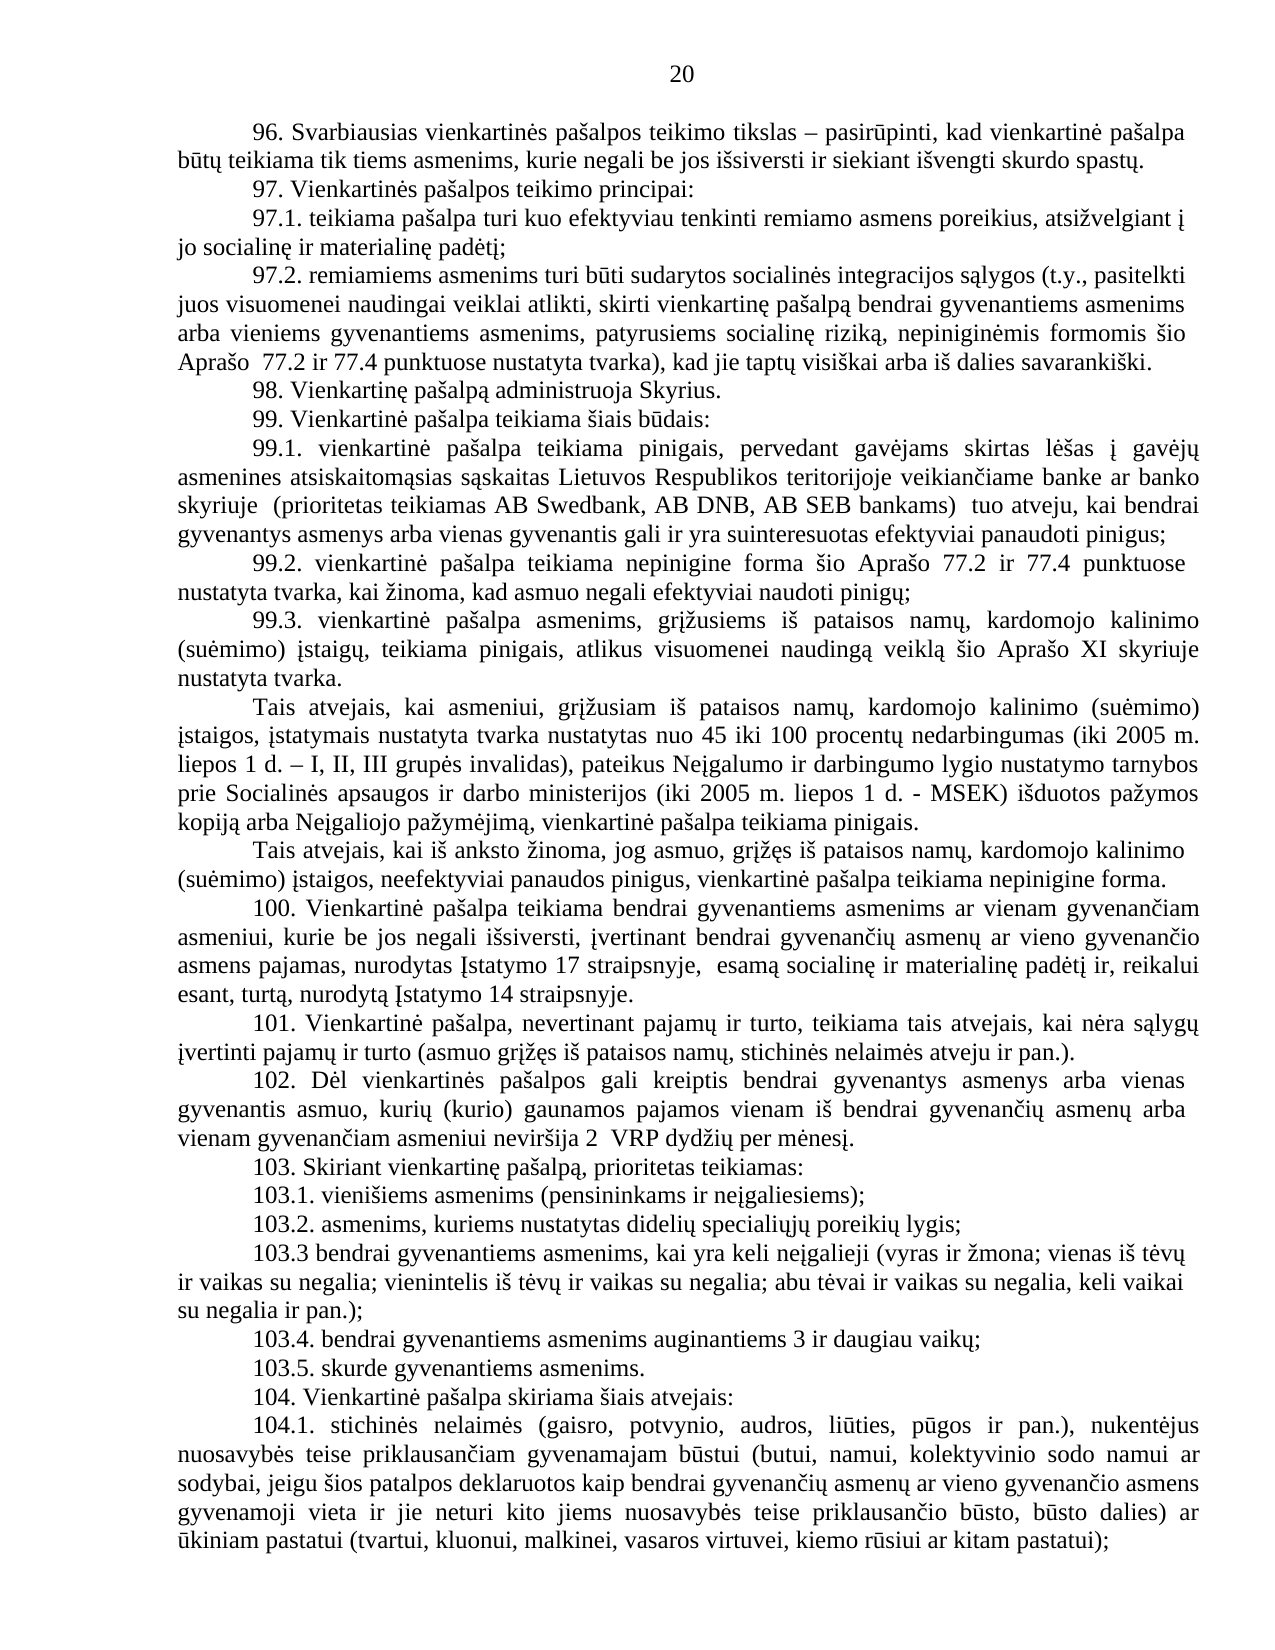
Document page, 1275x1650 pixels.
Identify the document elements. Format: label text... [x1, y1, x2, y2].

text 97. Vienkartinės pašalpos teikimo principai: [177, 174, 1186, 203]
text 103.5. skurde gyvenantiems asmenims. [177, 1353, 1186, 1382]
text 103.2. asmenims, kuriems nustatytas didelių specialiųjų poreikių lygis; [252, 1209, 1186, 1238]
text 103. Skiriant vienkartinę pašalpą, prioritetas teikiamas: [177, 1152, 1186, 1180]
text 99.3. vienkartinė pašalpa asmenims, grįžusiems iš pataisos namų, kardomojo kalinimo (suėmimo) įstaigų, teikiama pinigais, atlikus visuomenei naudingą veiklą šio Aprašo XI skyriuje nustatyta tvarka. [177, 605, 1200, 692]
text 102. Dėl vienkartinės pašalpos gali kreiptis bendrai gyvenantys asmenys arba vienas gyvenantis asmuo, kurių (kurio) gaunamos pajamos vienam iš bendrai gyvenančių asmenų arba vienam gyvenančiam asmeniui neviršija 2 VRP dydžių per mėnesį. [177, 1065, 1186, 1152]
text 96. Svarbiausias vienkartinės pašalpos teikimo tikslas – pasirūpinti, kad vienkartinė pašalpa būtų teikiama tik tiems asmenims, kurie negali be jos išsiversti ir siekiant išvengti skurdo spastų. [177, 117, 1186, 174]
text Tais atvejais, kai iš anksto žinoma, jog asmuo, grįžęs iš pataisos namų, kardomojo kalinimo (suėmimo) įstaigos, neefektyviai panaudos pinigus, vienkartinė pašalpa teikiama nepinigine forma. [177, 835, 1186, 893]
text 98. Vienkartinę pašalpą administruoja Skyrius. [177, 375, 1200, 404]
text 104.1. stichinės nelaimės (gaisro, potvynio, audros, liūties, pūgos ir pan.), nukentėjus nuosavybės teise priklausančiam gyvenamajam būstui (butui, namui, kolektyvinio sodo namui ar sodybai, jeigu šios patalpos deklaruotos kaip bendrai gyvenančių asmenų ar vieno gyvenančio asmens gyvenamoji vieta ir jie neturi kito jiems nuosavybės teise priklausančio būsto, būsto dalies) ar ūkiniam pastatui (tvartui, kluonui, malkinei, vasaros virtuvei, kiemo rūsiui ar kitam pastatui); [177, 1410, 1200, 1554]
text 97.2. remiamiems asmenims turi būti sudarytos socialinės integracijos sąlygos (t.y., pasitelkti juos visuomenei naudingai veiklai atlikti, skirti vienkartinę pašalpą bendrai gyvenantiems asmenims arba vieniems gyvenantiems asmenims, patyrusiems socialinę riziką, nepiniginėmis formomis šio Aprašo 77.2 ir 77.4 punktuose nustatyta tvarka), kad jie taptų visiškai arba iš dalies savarankiški. [177, 260, 1186, 375]
text 103.4. bendrai gyvenantiems asmenims auginantiems 3 ir daugiau vaikų; [177, 1324, 1186, 1353]
text 101. Vienkartinė pašalpa, nevertinant pajamų ir turto, teikiama tais atvejais, kai nėra sąlygų įvertinti pajamų ir turto (asmuo grįžęs iš pataisos namų, stichinės nelaimės atveju ir pan.). [177, 1008, 1200, 1065]
text 103.1. vienišiems asmenims (pensininkams ir neįgaliesiems); [252, 1180, 1186, 1209]
text 104. Vienkartinė pašalpa skiriama šiais atvejais: [177, 1382, 1200, 1410]
text 97.1. teikiama pašalpa turi kuo efektyviau tenkinti remiamo asmens poreikius, atsižvelgiant į jo socialinę ir materialinę padėtį; [177, 203, 1186, 260]
text 100. Vienkartinė pašalpa teikiama bendrai gyvenantiems asmenims ar vienam gyvenančiam asmeniui, kurie be jos negali išsiversti, įvertinant bendrai gyvenančių asmenų ar vieno gyvenančio asmens pajamas, nurodytas Įstatymo 17 straipsnyje, esamą socialinę ir materialinę padėtį ir, reikalui esant, turtą, nurodytą Įstatymo 14 straipsnyje. [177, 893, 1200, 1008]
text 99.2. vienkartinė pašalpa teikiama nepinigine forma šio Aprašo 77.2 ir 77.4 punktuose nustatyta tvarka, kai žinoma, kad asmuo negali efektyviai naudoti pinigų; [177, 548, 1186, 605]
text 103.3 bendrai gyvenantiems asmenims, kai yra keli neįgalieji (vyras ir žmona; vienas iš tėvų ir vaikas su negalia; vienintelis iš tėvų ir vaikas su negalia; abu tėvai ir vaikas su negalia, keli vaikai su negalia ir pan.); [177, 1238, 1186, 1324]
text 99.1. vienkartinė pašalpa teikiama pinigais, pervedant gavėjams skirtas lėšas į gavėjų asmenines atsiskaitomąsias sąskaitas Lietuvos Respublikos teritorijoje veikiančiame banke ar banko skyriuje (prioritetas teikiamas AB Swedbank, AB DNB, AB SEB bankams) tuo atveju, kai bendrai gyvenantys asmenys arba vienas gyvenantis gali ir yra suinteresuotas efektyviai panaudoti pinigus; [177, 433, 1200, 548]
text 99. Vienkartinė pašalpa teikiama šiais būdais: [252, 404, 1186, 433]
text Tais atvejais, kai asmeniui, grįžusiam iš pataisos namų, kardomojo kalinimo (suėmimo) įstaigos, įstatymais nustatyta tvarka nustatytas nuo 45 iki 100 procentų nedarbingumas (iki 2005 m. liepos 1 d. – I, II, III grupės invalidas), pateikus Neįgalumo ir darbingumo lygio nustatymo tarnybos prie Socialinės apsaugos ir darbo ministerijos (iki 2005 m. liepos 1 d. - MSEK) išduotos pažymos kopiją arba Neįgaliojo pažymėjimą, vienkartinė pašalpa teikiama pinigais. [177, 692, 1200, 835]
